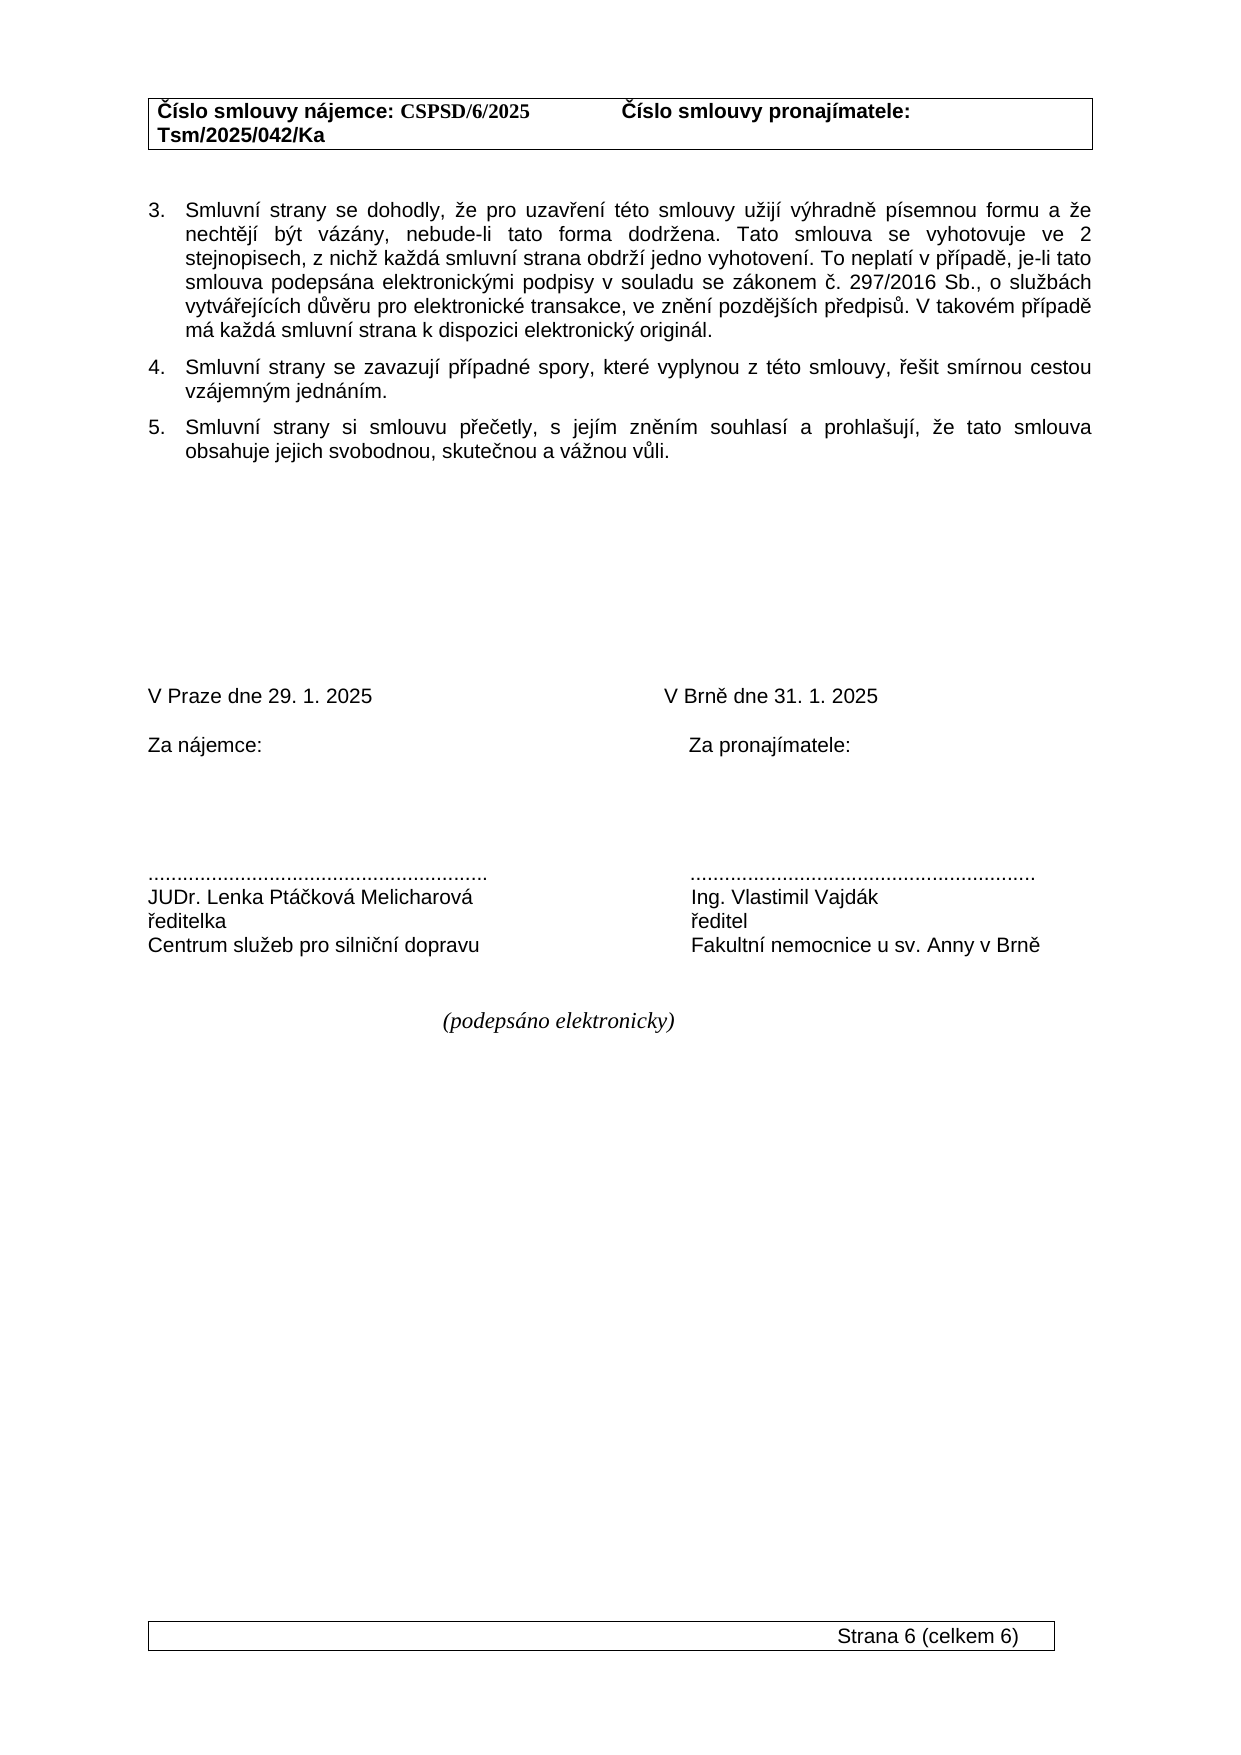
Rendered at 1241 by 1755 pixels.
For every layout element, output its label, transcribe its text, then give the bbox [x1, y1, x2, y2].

list Smluvní strany se zavazují případné spory, které vyplynou z této smlouvy, řešit smírnou cestou vzájemným jednáním. [148, 354, 1093, 402]
text ředitelka ředitel [148, 909, 1093, 933]
text JUDr. Lenka Ptáčková Melicharová Ing. Vlastimil Vajdák [148, 885, 1093, 909]
list Smluvní strany se dohodly, že pro uzavření této smlouvy užijí výhradně písemnou formu a že nechtějí být vázány, nebude-li tato forma dodržena. Tato smlouva se vyhotovuje ve 2 stejnopisech, z nichž každá smluvní strana obdrží jedno vyhotovení. To neplatí v případě, je-li tato smlouva podepsána elektronickými podpisy v souladu se zákonem č. 297/2016 Sb., o službách vytvářejících důvěru pro elektronické transakce, ve znění pozdějších předpisů. V takovém případě má každá smluvní strana k dispozici elektronický originál. [148, 198, 1093, 342]
text Za nájemce: Za pronajímatele: [148, 733, 1093, 757]
text ........................................................... ............................................................ [148, 861, 1093, 885]
list Smluvní strany si smlouvu přečetly, s jejím zněním souhlasí a prohlašují, že tato smlouva obsahuje jejich svobodnou, skutečnou a vážnou vůli. [148, 415, 1093, 463]
text (podepsáno elektronicky) [148, 1007, 1093, 1033]
text Centrum služeb pro silniční dopravu Fakultní nemocnice u sv. Anny v Brně [148, 933, 1093, 981]
text V Praze dne 29. 1. 2025 V Brně dne 31. 1. 2025 [148, 684, 1093, 708]
